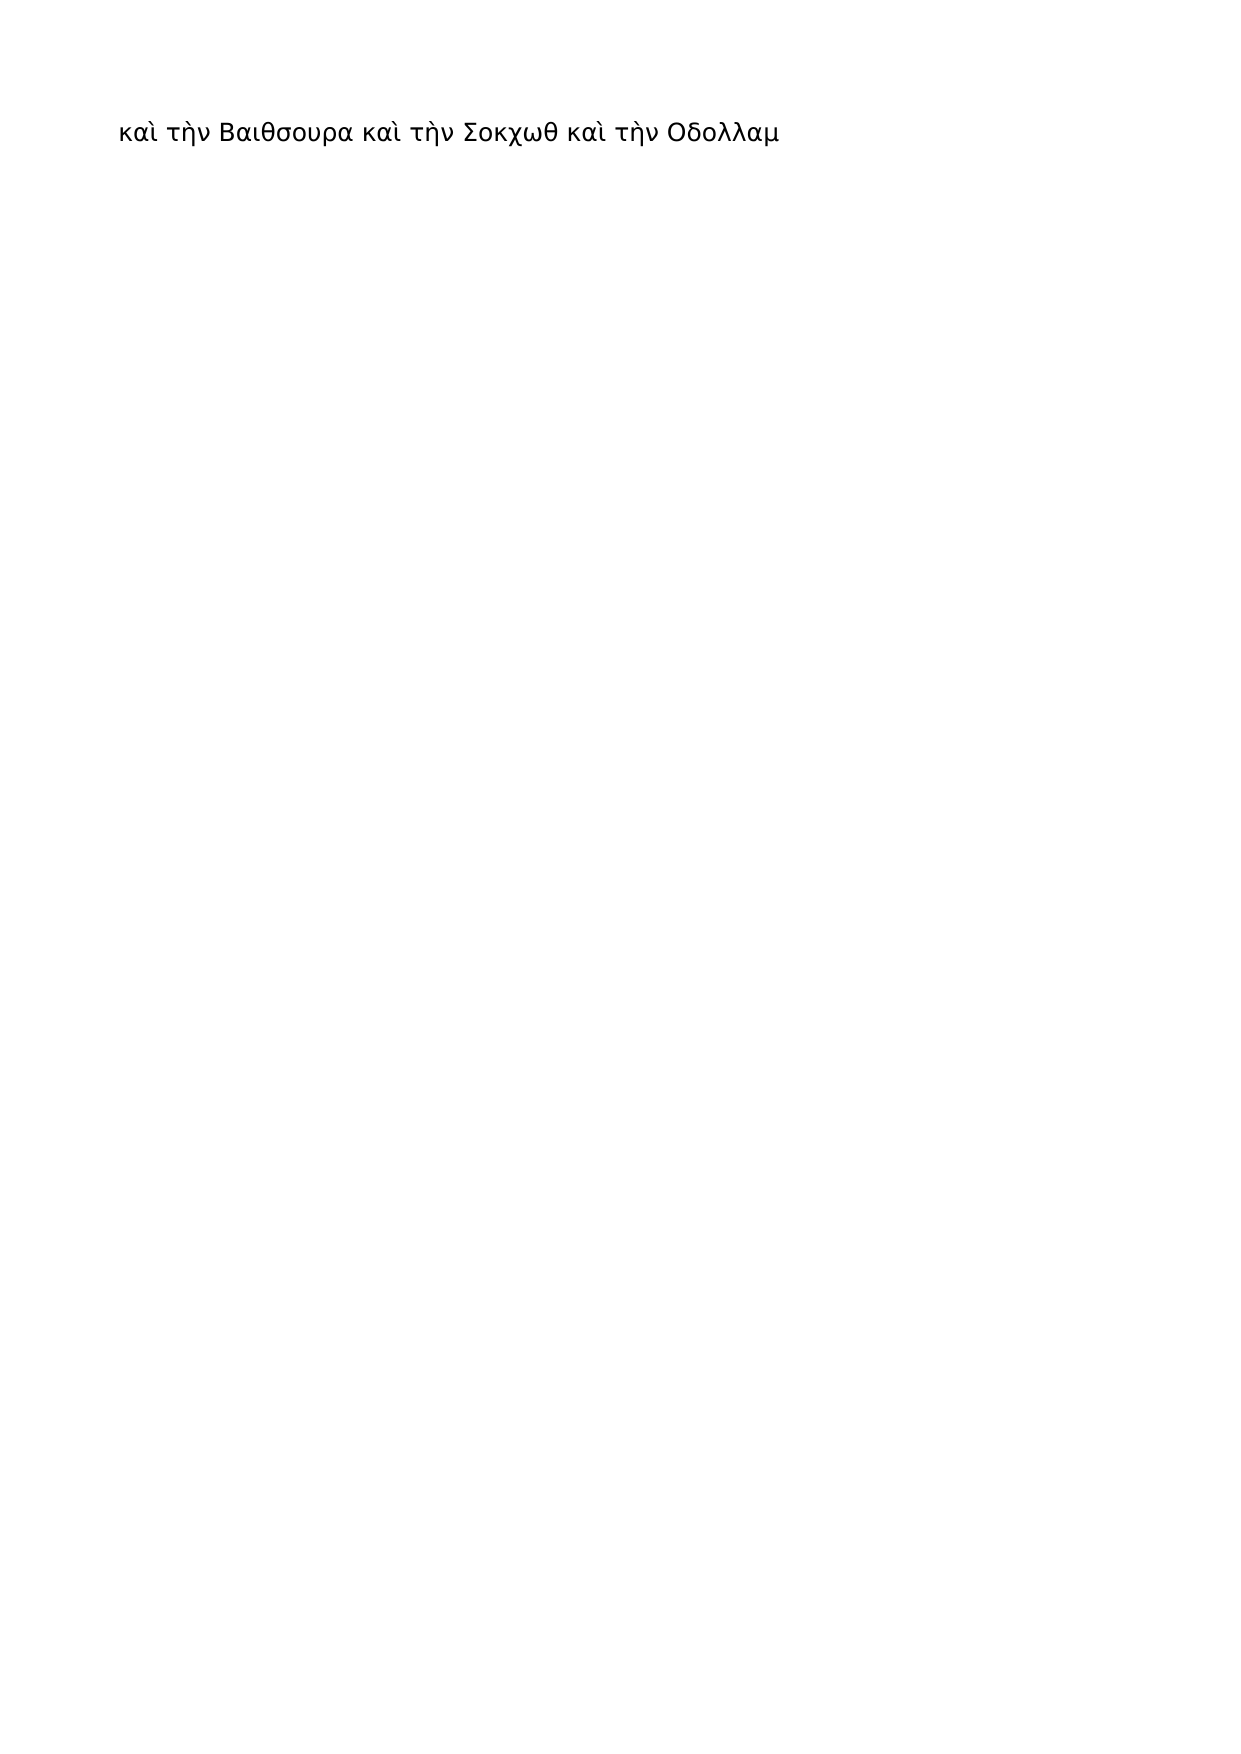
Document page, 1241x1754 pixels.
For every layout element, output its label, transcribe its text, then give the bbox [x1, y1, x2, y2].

text καὶ τὴν Βαιθσουρα καὶ τὴν Σοκχωθ καὶ τὴν Οδολλαμ [118, 118, 1122, 147]
